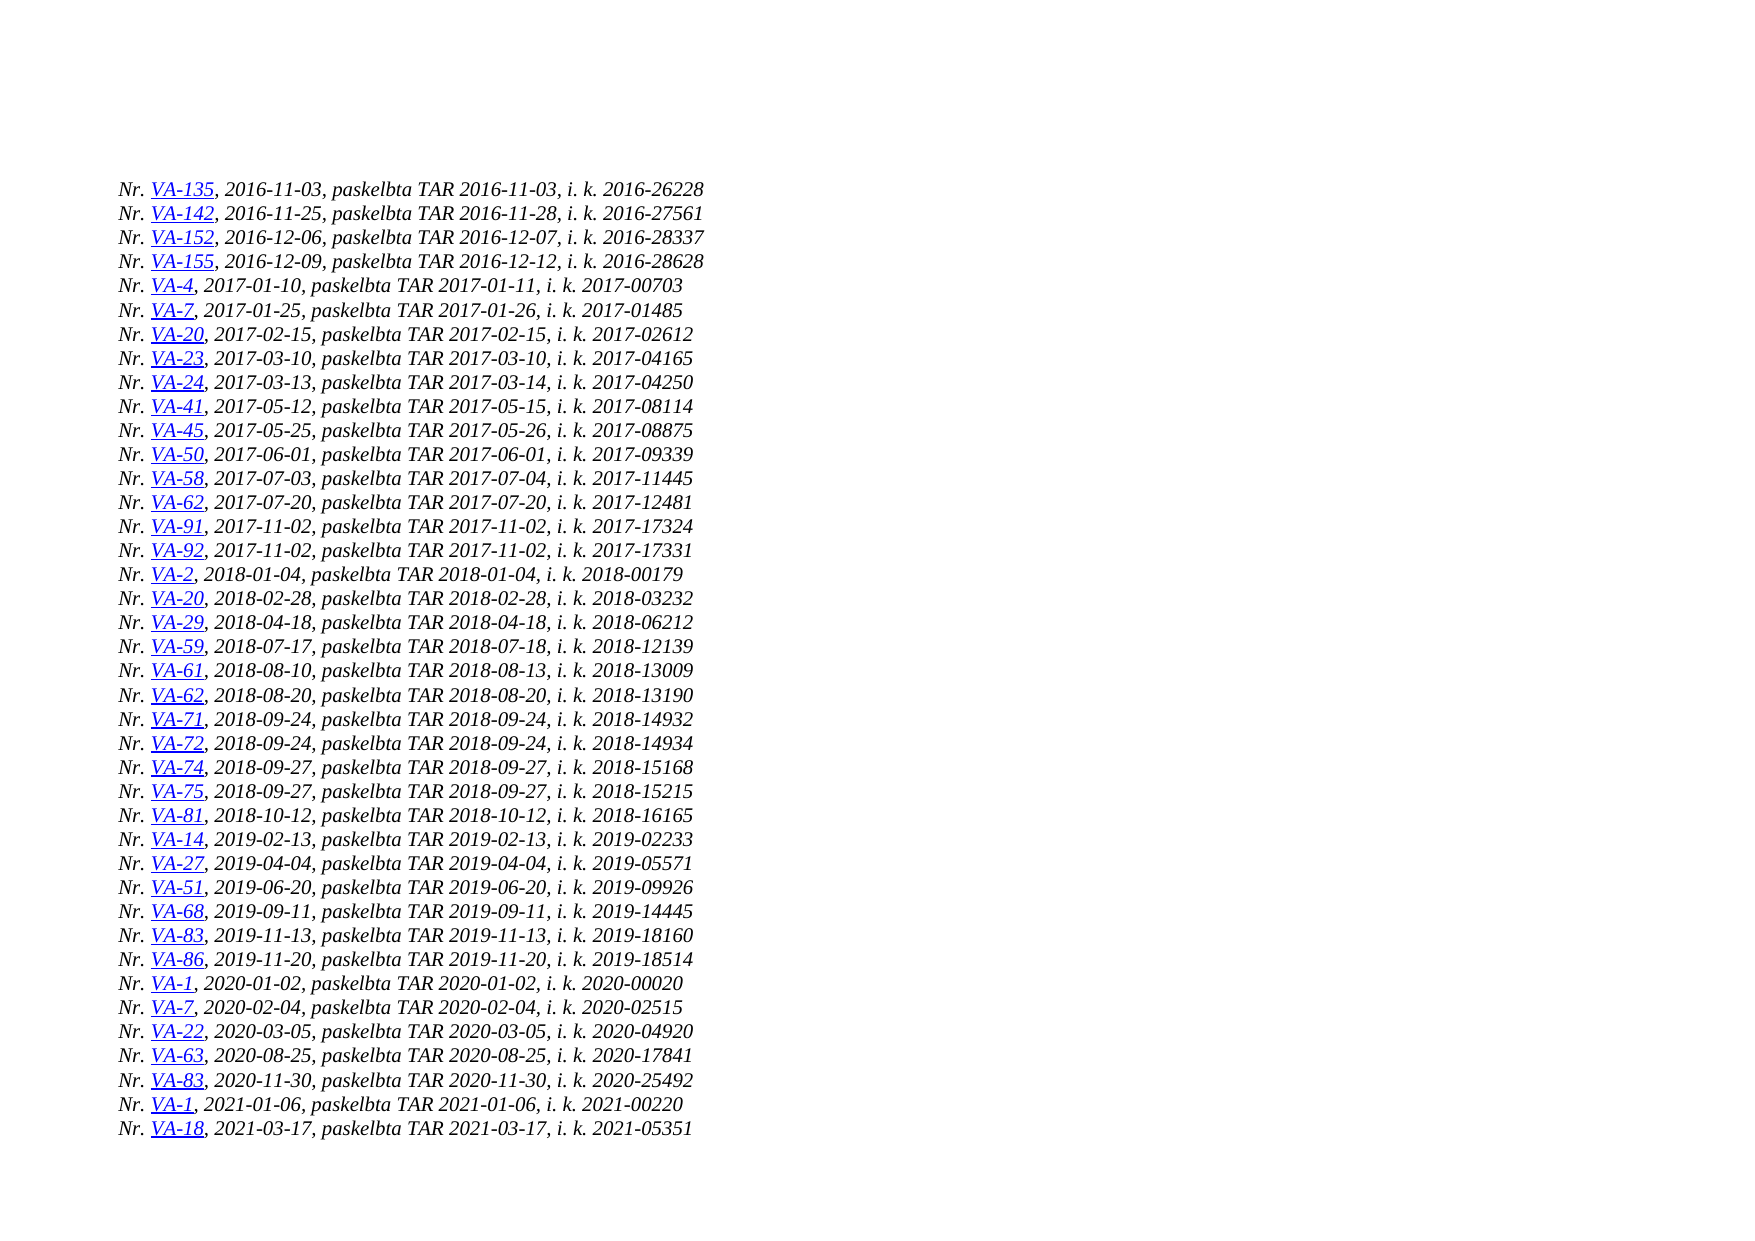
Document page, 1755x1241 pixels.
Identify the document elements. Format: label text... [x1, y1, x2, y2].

text Nr. VA-68, 2019-09-11, paskelbta TAR 2019-09-11, i. k. 2019-14445 [118, 899, 1636, 923]
text Nr. VA-142, 2016-11-25, paskelbta TAR 2016-11-28, i. k. 2016-27561 [118, 201, 1636, 225]
text Nr. VA-4, 2017-01-10, paskelbta TAR 2017-01-11, i. k. 2017-00703 [118, 273, 1636, 297]
text Nr. VA-86, 2019-11-20, paskelbta TAR 2019-11-20, i. k. 2019-18514 [118, 947, 1636, 971]
text Nr. VA-92, 2017-11-02, paskelbta TAR 2017-11-02, i. k. 2017-17331 [118, 538, 1636, 562]
text Nr. VA-58, 2017-07-03, paskelbta TAR 2017-07-04, i. k. 2017-11445 [118, 466, 1636, 490]
text Nr. VA-1, 2020-01-02, paskelbta TAR 2020-01-02, i. k. 2020-00020 [118, 971, 1636, 995]
text Nr. VA-59, 2018-07-17, paskelbta TAR 2018-07-18, i. k. 2018-12139 [118, 634, 1636, 658]
text Nr. VA-23, 2017-03-10, paskelbta TAR 2017-03-10, i. k. 2017-04165 [118, 346, 1636, 370]
text Nr. VA-74, 2018-09-27, paskelbta TAR 2018-09-27, i. k. 2018-15168 [118, 755, 1636, 779]
text Nr. VA-29, 2018-04-18, paskelbta TAR 2018-04-18, i. k. 2018-06212 [118, 610, 1636, 634]
text Nr. VA-1, 2021-01-06, paskelbta TAR 2021-01-06, i. k. 2021-00220 [118, 1092, 1636, 1116]
text Nr. VA-155, 2016-12-09, paskelbta TAR 2016-12-12, i. k. 2016-28628 [118, 249, 1636, 273]
text Nr. VA-61, 2018-08-10, paskelbta TAR 2018-08-13, i. k. 2018-13009 [118, 658, 1636, 682]
text Nr. VA-72, 2018-09-24, paskelbta TAR 2018-09-24, i. k. 2018-14934 [118, 731, 1636, 755]
text Nr. VA-63, 2020-08-25, paskelbta TAR 2020-08-25, i. k. 2020-17841 [118, 1043, 1636, 1067]
text Nr. VA-18, 2021-03-17, paskelbta TAR 2021-03-17, i. k. 2021-05351 [118, 1116, 1636, 1140]
text Nr. VA-51, 2019-06-20, paskelbta TAR 2019-06-20, i. k. 2019-09926 [118, 875, 1636, 899]
text Nr. VA-27, 2019-04-04, paskelbta TAR 2019-04-04, i. k. 2019-05571 [118, 851, 1636, 875]
text Nr. VA-22, 2020-03-05, paskelbta TAR 2020-03-05, i. k. 2020-04920 [118, 1019, 1636, 1043]
text Nr. VA-20, 2018-02-28, paskelbta TAR 2018-02-28, i. k. 2018-03232 [118, 586, 1636, 610]
text Nr. VA-41, 2017-05-12, paskelbta TAR 2017-05-15, i. k. 2017-08114 [118, 394, 1636, 418]
text Nr. VA-71, 2018-09-24, paskelbta TAR 2018-09-24, i. k. 2018-14932 [118, 707, 1636, 731]
text Nr. VA-135, 2016-11-03, paskelbta TAR 2016-11-03, i. k. 2016-26228 [118, 177, 1636, 201]
text Nr. VA-2, 2018-01-04, paskelbta TAR 2018-01-04, i. k. 2018-00179 [118, 562, 1636, 586]
text Nr. VA-81, 2018-10-12, paskelbta TAR 2018-10-12, i. k. 2018-16165 [118, 803, 1636, 827]
text Nr. VA-24, 2017-03-13, paskelbta TAR 2017-03-14, i. k. 2017-04250 [118, 370, 1636, 394]
text Nr. VA-83, 2019-11-13, paskelbta TAR 2019-11-13, i. k. 2019-18160 [118, 923, 1636, 947]
text Nr. VA-83, 2020-11-30, paskelbta TAR 2020-11-30, i. k. 2020-25492 [118, 1067, 1636, 1092]
text Nr. VA-7, 2017-01-25, paskelbta TAR 2017-01-26, i. k. 2017-01485 [118, 297, 1636, 322]
text Nr. VA-7, 2020-02-04, paskelbta TAR 2020-02-04, i. k. 2020-02515 [118, 995, 1636, 1019]
text Nr. VA-20, 2017-02-15, paskelbta TAR 2017-02-15, i. k. 2017-02612 [118, 322, 1636, 346]
text Nr. VA-75, 2018-09-27, paskelbta TAR 2018-09-27, i. k. 2018-15215 [118, 779, 1636, 803]
text Nr. VA-50, 2017-06-01, paskelbta TAR 2017-06-01, i. k. 2017-09339 [118, 442, 1636, 466]
text Nr. VA-14, 2019-02-13, paskelbta TAR 2019-02-13, i. k. 2019-02233 [118, 827, 1636, 851]
text Nr. VA-62, 2017-07-20, paskelbta TAR 2017-07-20, i. k. 2017-12481 [118, 490, 1636, 514]
text Nr. VA-45, 2017-05-25, paskelbta TAR 2017-05-26, i. k. 2017-08875 [118, 418, 1636, 442]
text Nr. VA-152, 2016-12-06, paskelbta TAR 2016-12-07, i. k. 2016-28337 [118, 225, 1636, 249]
text Nr. VA-91, 2017-11-02, paskelbta TAR 2017-11-02, i. k. 2017-17324 [118, 514, 1636, 538]
text Nr. VA-62, 2018-08-20, paskelbta TAR 2018-08-20, i. k. 2018-13190 [118, 682, 1636, 707]
